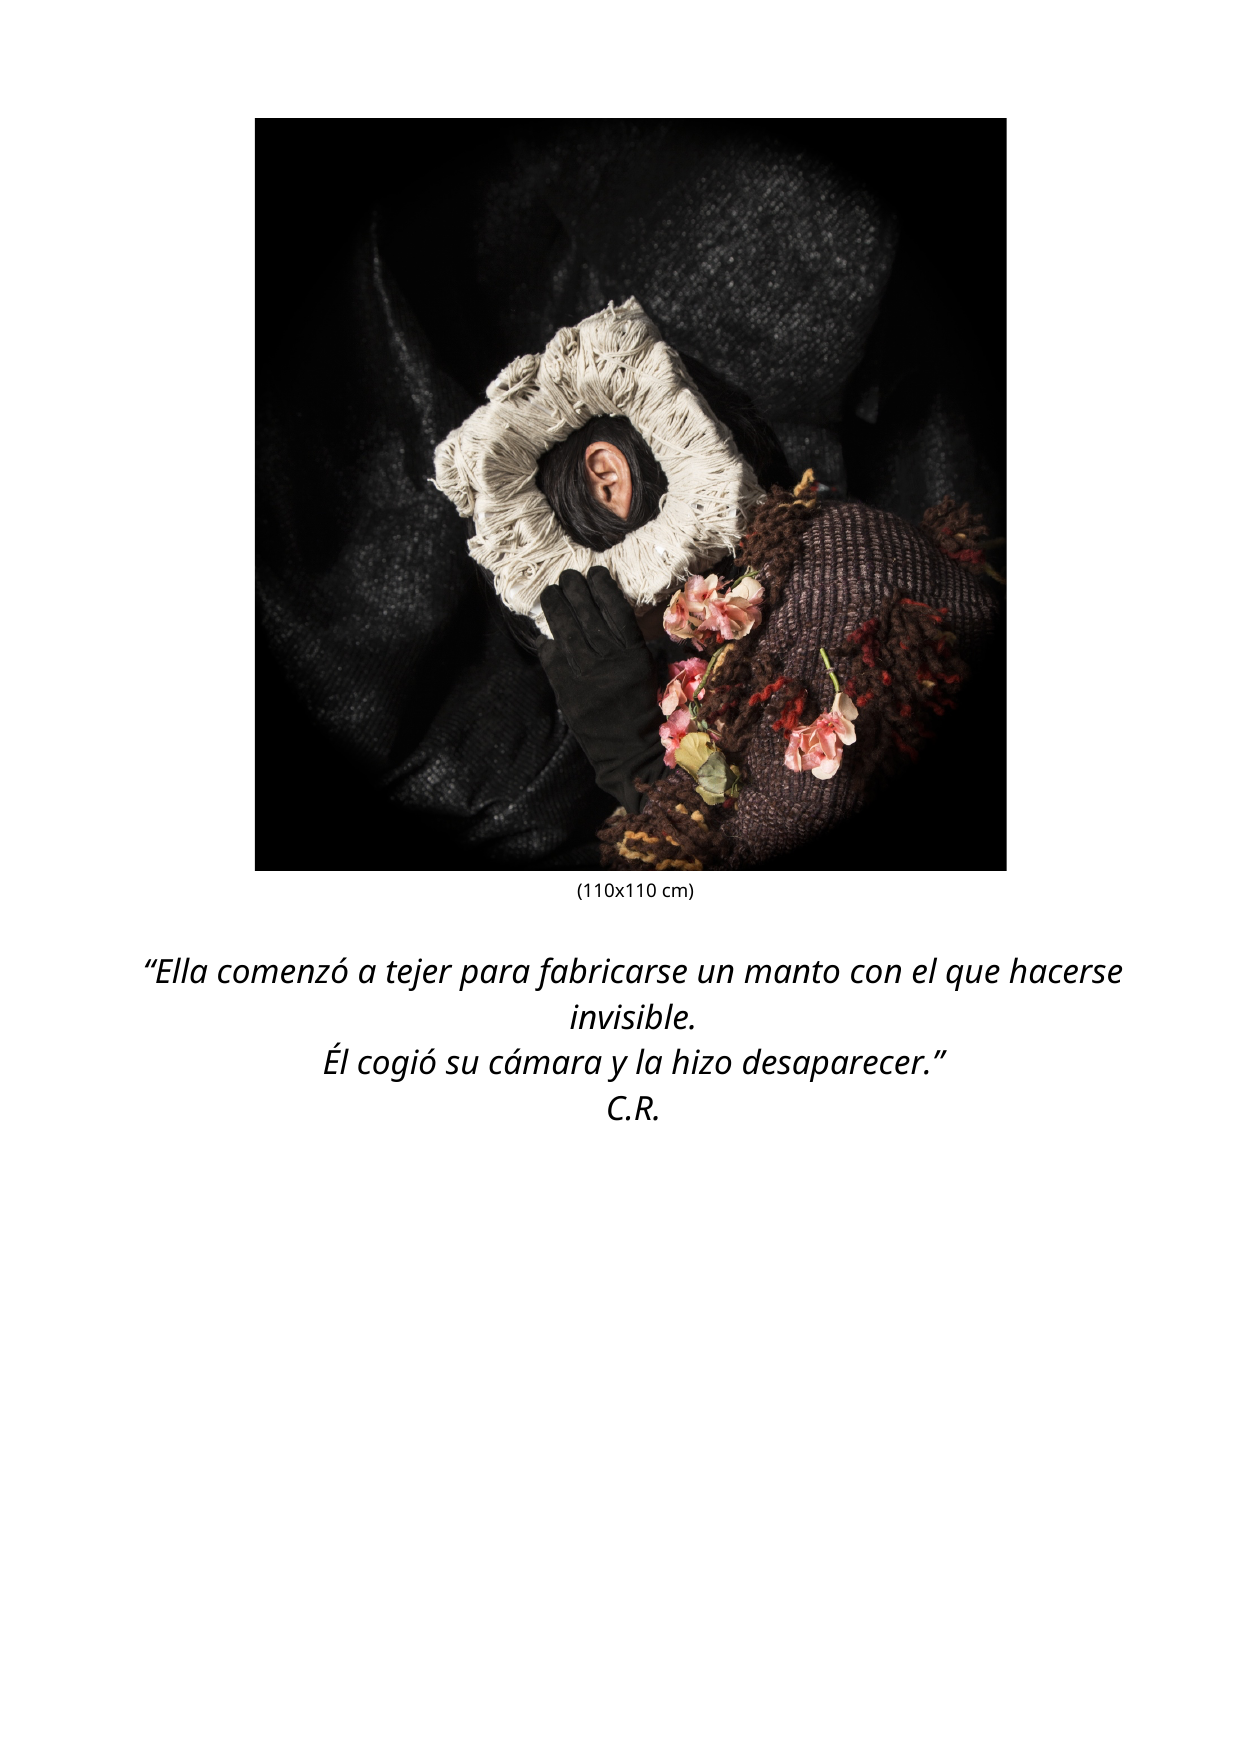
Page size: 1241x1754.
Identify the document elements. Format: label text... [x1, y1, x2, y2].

text Él cogió su cámara y la hizo desaparecer.” [133, 1039, 1138, 1084]
text (110x110 cm) [133, 877, 1138, 903]
text “Ella comenzó a tejer para fabricarse un manto con el que hacerse invisible. [133, 948, 1138, 1039]
picture [254, 118, 1007, 871]
text C.R. [133, 1084, 1138, 1130]
